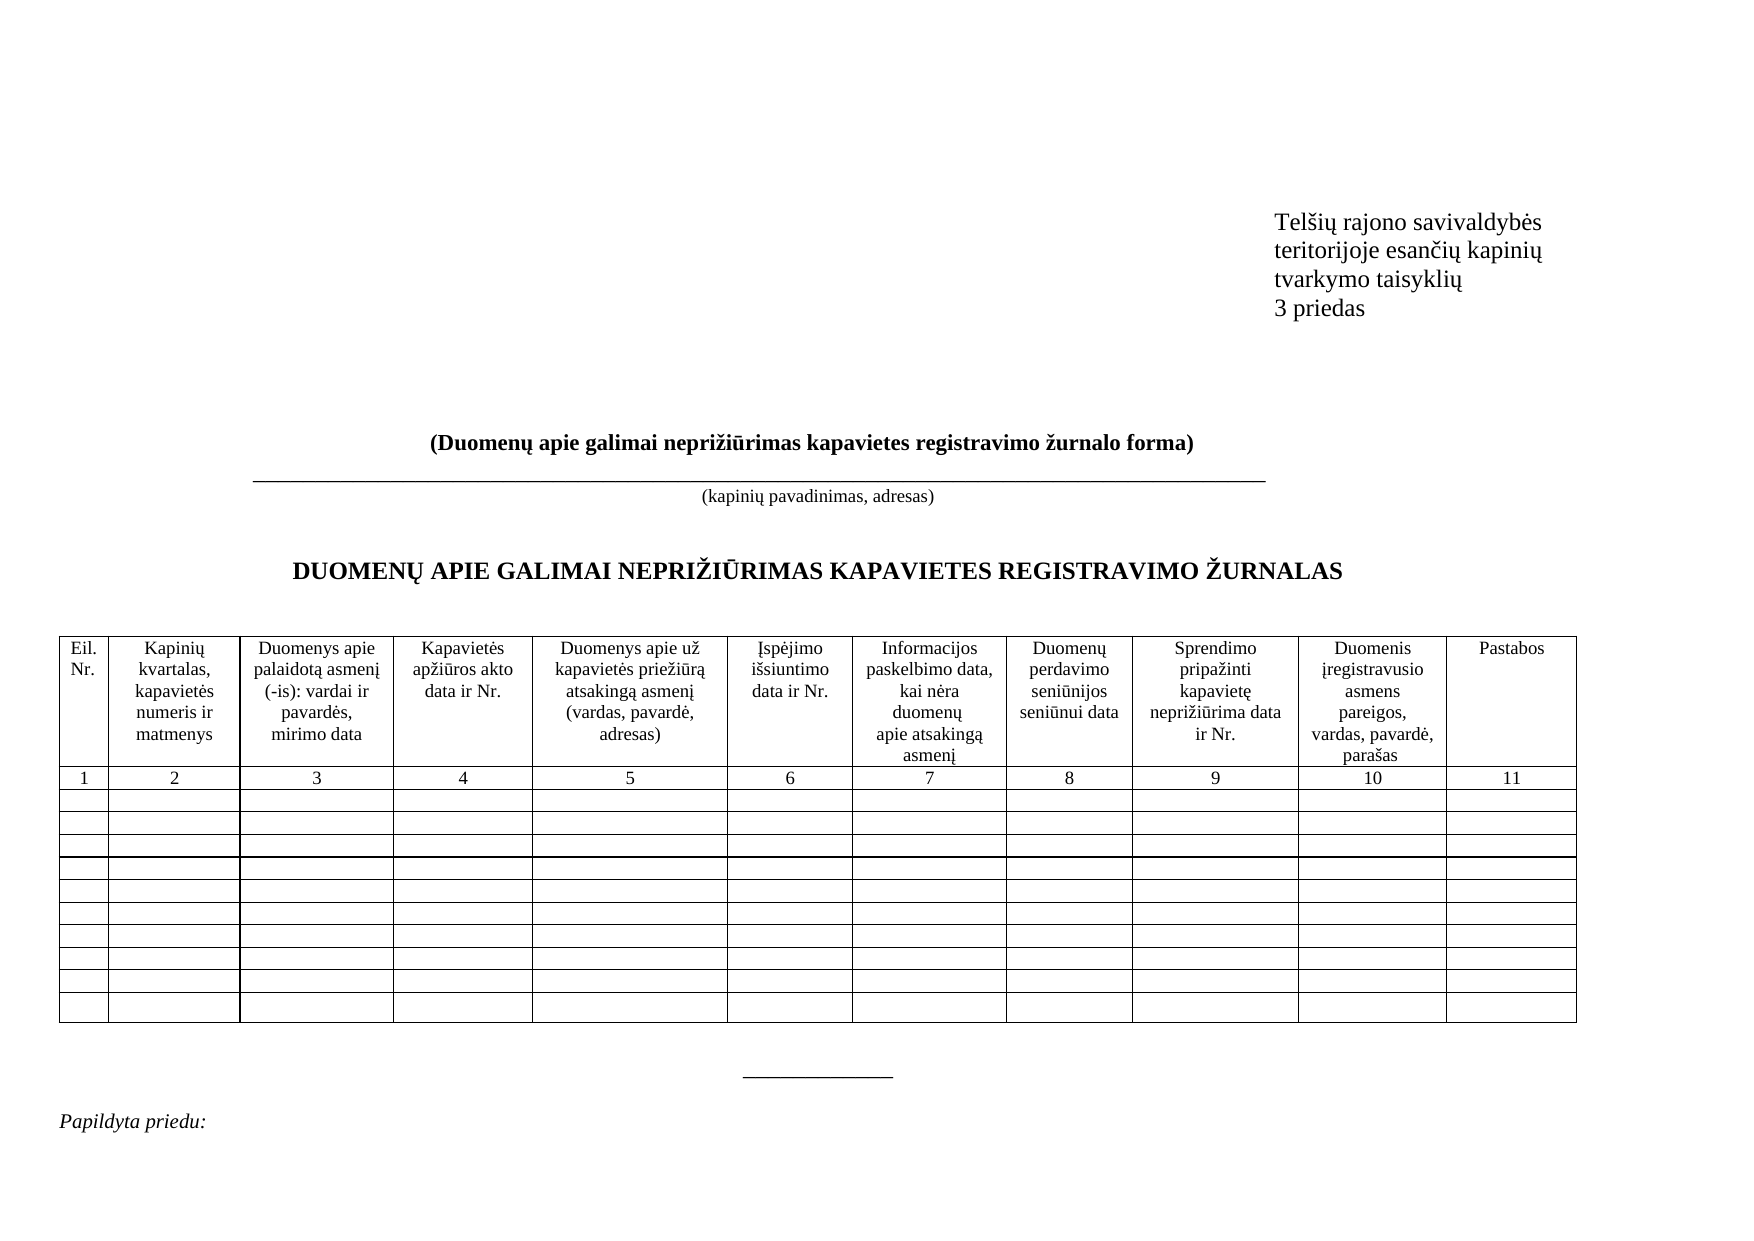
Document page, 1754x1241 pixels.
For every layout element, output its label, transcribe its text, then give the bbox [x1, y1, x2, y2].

table_cell [1299, 790, 1446, 811]
table_cell [1299, 993, 1446, 1022]
table_cell 7 [853, 767, 1006, 788]
text Papildyta priedu: [59, 1109, 1577, 1133]
table_cell [241, 948, 393, 969]
table_cell [1299, 903, 1446, 924]
table_cell [60, 948, 108, 969]
table_cell [533, 790, 727, 811]
table_cell [1007, 880, 1132, 902]
table_cell [1133, 903, 1298, 924]
table_cell [60, 925, 108, 947]
table_cell [1133, 948, 1298, 969]
table_cell [60, 993, 108, 1022]
table_cell [1447, 903, 1576, 924]
table_cell [241, 790, 393, 811]
table_cell [1133, 925, 1298, 947]
table_cell [1133, 880, 1298, 902]
table_cell [853, 925, 1006, 947]
table_cell [728, 812, 852, 834]
table_cell [109, 903, 239, 924]
table_cell [1007, 812, 1132, 834]
table_cell [1447, 858, 1576, 879]
table_cell [109, 835, 239, 856]
table_cell 1 [60, 767, 108, 788]
table_cell [60, 812, 108, 834]
table_cell [1447, 948, 1576, 969]
table_cell [853, 903, 1006, 924]
table_cell [1133, 812, 1298, 834]
table_cell [241, 858, 393, 879]
table_cell [60, 880, 108, 902]
table_cell [1447, 993, 1576, 1022]
table_cell [394, 925, 532, 947]
table_cell [533, 970, 727, 992]
text (Duomenų apie galimai neprižiūrimas kapavietes registravimo žurnalo forma) [59, 429, 1577, 456]
text _________________________________________________________________________________ [59, 456, 1577, 484]
table_cell [109, 790, 239, 811]
text 3 priedas [1199, 293, 1577, 322]
table_cell [853, 880, 1006, 902]
table_cell [853, 970, 1006, 992]
table_cell [853, 858, 1006, 879]
table_cell [60, 970, 108, 992]
table_cell [728, 858, 852, 879]
table_cell [728, 880, 852, 902]
table_cell [394, 790, 532, 811]
table_cell [1447, 880, 1576, 902]
table_cell [533, 993, 727, 1022]
table_cell [1007, 790, 1132, 811]
table_cell [1447, 835, 1576, 856]
table_cell [394, 880, 532, 902]
table_header Duomenys apie palaidotą asmenį (-is): vardai ir pavardės, mirimo data [241, 637, 393, 766]
table_cell 11 [1447, 767, 1576, 788]
table_cell 3 [241, 767, 393, 788]
table_cell [1299, 858, 1446, 879]
table_cell [533, 880, 727, 902]
table_cell 10 [1299, 767, 1446, 788]
table_cell [394, 993, 532, 1022]
table_header Duomenų perdavimo seniūnijos seniūnui data [1007, 637, 1132, 766]
table_cell [241, 993, 393, 1022]
table_cell [533, 835, 727, 856]
table_cell [394, 812, 532, 834]
text tvarkymo taisyklių [1274, 264, 1577, 293]
table_cell [1299, 880, 1446, 902]
table_cell 5 [533, 767, 727, 788]
table_cell [1447, 925, 1576, 947]
table_cell [394, 903, 532, 924]
table_cell [109, 880, 239, 902]
table_cell [1007, 858, 1132, 879]
table_header Kapavietės apžiūros akto data ir Nr. [394, 637, 532, 766]
table_cell [60, 790, 108, 811]
table_cell [1447, 970, 1576, 992]
table_cell [109, 925, 239, 947]
text ____________ [59, 1052, 1577, 1080]
table_cell [241, 880, 393, 902]
table_cell [1299, 835, 1446, 856]
table_cell [109, 812, 239, 834]
table_cell [853, 948, 1006, 969]
table_header Informacijos paskelbimo data, kai nėra duomenų apie atsakingą asmenį [853, 637, 1006, 766]
table_cell [1299, 925, 1446, 947]
table_cell [394, 970, 532, 992]
table_cell [394, 858, 532, 879]
table_cell [60, 903, 108, 924]
text teritorijoje esančių kapinių [1274, 235, 1577, 264]
table_cell [1133, 993, 1298, 1022]
table_cell [109, 948, 239, 969]
text DUOMENŲ APIE GALIMAI NEPRIŽIŪRIMAS KAPAVIETES REGISTRAVIMO ŽURNALAS [59, 556, 1577, 585]
table_cell [728, 903, 852, 924]
table_cell [60, 835, 108, 856]
table_cell [1447, 812, 1576, 834]
table_header Eil. Nr. [60, 637, 108, 766]
table_cell [1299, 812, 1446, 834]
table_cell [394, 835, 532, 856]
table_cell [1133, 970, 1298, 992]
table_cell [241, 903, 393, 924]
table_cell [728, 790, 852, 811]
table_cell [728, 948, 852, 969]
table_cell [241, 925, 393, 947]
table_cell [533, 948, 727, 969]
table_header Kapinių kvartalas, kapavietės numeris ir matmenys [109, 637, 239, 766]
table_cell [853, 790, 1006, 811]
table_cell [109, 993, 239, 1022]
table_cell [1133, 858, 1298, 879]
text (kapinių pavadinimas, adresas) [59, 484, 1577, 506]
table_cell [728, 993, 852, 1022]
text Telšių rajono savivaldybės [1274, 207, 1577, 235]
table_header Duomenis įregistravusio asmens pareigos, vardas, pavardė, parašas [1299, 637, 1446, 766]
table_cell [728, 925, 852, 947]
table_cell [853, 812, 1006, 834]
table_cell [241, 835, 393, 856]
table_header Pastabos [1447, 637, 1576, 766]
table_cell [533, 858, 727, 879]
table_cell 4 [394, 767, 532, 788]
table_cell [1007, 835, 1132, 856]
table_cell 8 [1007, 767, 1132, 788]
table_cell [241, 970, 393, 992]
table_cell [533, 903, 727, 924]
table_cell [533, 812, 727, 834]
table_cell 2 [109, 767, 239, 788]
table_header Įspėjimo išsiuntimo data ir Nr. [728, 637, 852, 766]
table_cell [1447, 790, 1576, 811]
table_cell [853, 835, 1006, 856]
table_header Sprendimo pripažinti kapavietę neprižiūrima data ir Nr. [1133, 637, 1298, 766]
table_cell [1299, 970, 1446, 992]
table_cell [1133, 790, 1298, 811]
table_cell [533, 925, 727, 947]
table_cell [241, 812, 393, 834]
table_cell [728, 835, 852, 856]
table_cell [728, 970, 852, 992]
table_cell [394, 948, 532, 969]
table_cell [1007, 925, 1132, 947]
table_cell [1299, 948, 1446, 969]
table_cell 9 [1133, 767, 1298, 788]
table_cell [1007, 948, 1132, 969]
table_header Duomenys apie už kapavietės priežiūrą atsakingą asmenį (vardas, pavardė, adresas) [533, 637, 727, 766]
table_cell [1007, 993, 1132, 1022]
table_cell [853, 993, 1006, 1022]
table_cell [1007, 903, 1132, 924]
table_cell [109, 858, 239, 879]
table_cell 6 [728, 767, 852, 788]
table_cell [1133, 835, 1298, 856]
table_cell [60, 858, 108, 879]
table_cell [109, 970, 239, 992]
table_cell [1007, 970, 1132, 992]
